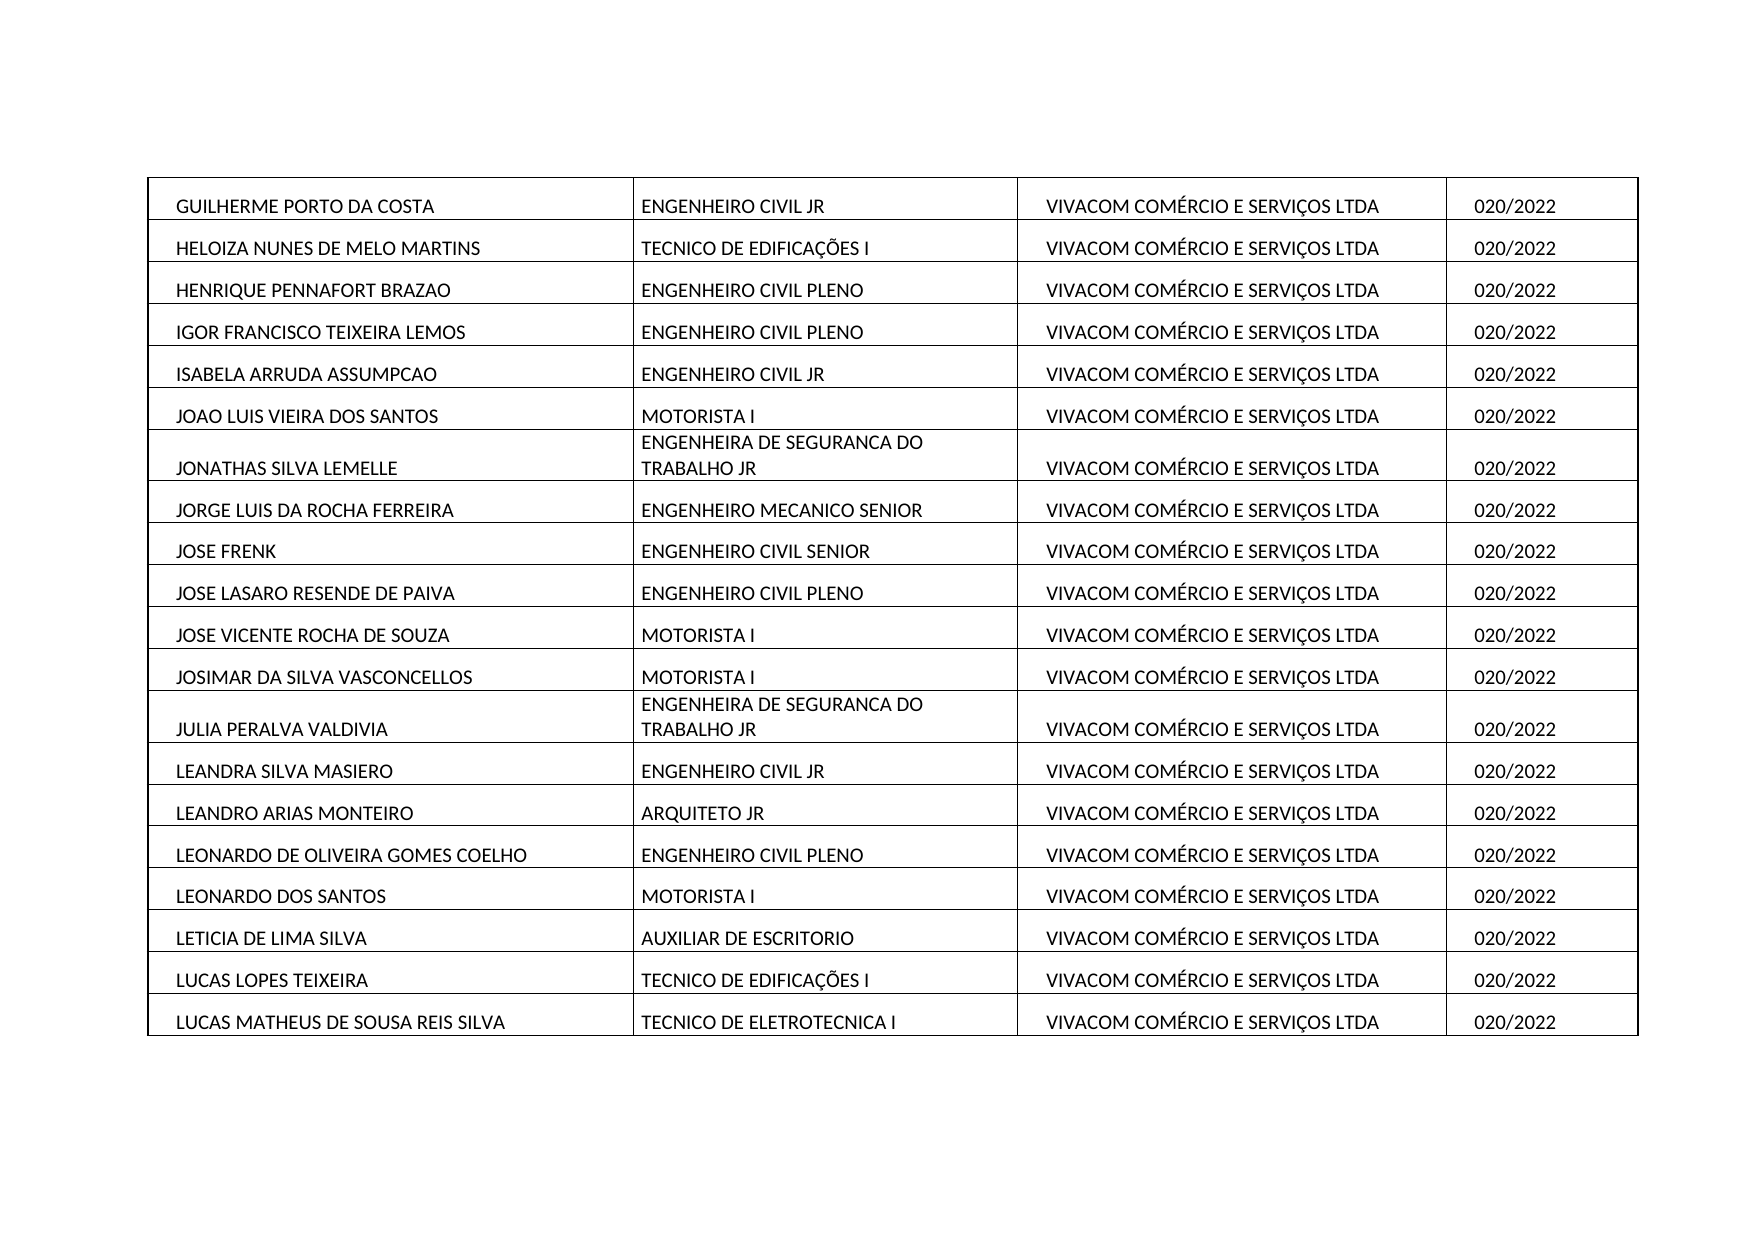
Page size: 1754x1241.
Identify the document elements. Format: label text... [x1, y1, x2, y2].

table_cell VIVACOM COMÉRCIO E SERVIÇOS LTDA [1018, 691, 1446, 742]
table_cell JULIA PERALVA VALDIVIA [149, 691, 633, 742]
table_cell LEONARDO DE OLIVEIRA GOMES COELHO [149, 826, 633, 867]
table_cell TECNICO DE EDIFICAÇÕES I [634, 952, 1017, 993]
table_cell 020/2022 [1447, 743, 1637, 783]
table_cell ENGENHEIRO CIVIL PLENO [634, 565, 1017, 606]
table_cell VIVACOM COMÉRCIO E SERVIÇOS LTDA [1018, 262, 1446, 303]
table_cell JOSE VICENTE ROCHA DE SOUZA [149, 607, 633, 648]
table_cell LETICIA DE LIMA SILVA [149, 910, 633, 951]
table_cell HELOIZA NUNES DE MELO MARTINS [149, 220, 633, 261]
table_cell ENGENHEIRO CIVIL SENIOR [634, 523, 1017, 564]
table_cell 020/2022 [1447, 910, 1637, 951]
table_cell ENGENHEIRA DE SEGURANCA DO TRABALHO JR [634, 430, 1017, 480]
table_cell JOSE FRENK [149, 523, 633, 564]
table_cell VIVACOM COMÉRCIO E SERVIÇOS LTDA [1018, 304, 1446, 345]
table_cell 020/2022 [1447, 607, 1637, 648]
table_cell VIVACOM COMÉRCIO E SERVIÇOS LTDA [1018, 481, 1446, 522]
table_cell JOSIMAR DA SILVA VASCONCELLOS [149, 649, 633, 690]
table_cell VIVACOM COMÉRCIO E SERVIÇOS LTDA [1018, 565, 1446, 606]
table_cell VIVACOM COMÉRCIO E SERVIÇOS LTDA [1018, 388, 1446, 428]
table_cell JOSE LASARO RESENDE DE PAIVA [149, 565, 633, 606]
table_cell JORGE LUIS DA ROCHA FERREIRA [149, 481, 633, 522]
table_cell VIVACOM COMÉRCIO E SERVIÇOS LTDA [1018, 868, 1446, 909]
table_cell MOTORISTA I [634, 388, 1017, 428]
table_cell HENRIQUE PENNAFORT BRAZAO [149, 262, 633, 303]
table_cell VIVACOM COMÉRCIO E SERVIÇOS LTDA [1018, 743, 1446, 783]
table_cell 020/2022 [1447, 430, 1637, 480]
table_cell 020/2022 [1447, 994, 1637, 1035]
table_cell 020/2022 [1447, 649, 1637, 690]
table_cell VIVACOM COMÉRCIO E SERVIÇOS LTDA [1018, 430, 1446, 480]
table_cell VIVACOM COMÉRCIO E SERVIÇOS LTDA [1018, 346, 1446, 387]
table_cell 020/2022 [1447, 388, 1637, 428]
table_cell 020/2022 [1447, 523, 1637, 564]
table_cell IGOR FRANCISCO TEIXEIRA LEMOS [149, 304, 633, 345]
table_cell 020/2022 [1447, 826, 1637, 867]
table_cell 020/2022 [1447, 952, 1637, 993]
table_cell GUILHERME PORTO DA COSTA [149, 178, 633, 219]
table_cell 020/2022 [1447, 262, 1637, 303]
table_cell ENGENHEIRO CIVIL JR [634, 743, 1017, 783]
table_cell JOAO LUIS VIEIRA DOS SANTOS [149, 388, 633, 428]
table_cell MOTORISTA I [634, 607, 1017, 648]
table_cell ARQUITETO JR [634, 785, 1017, 825]
table_cell VIVACOM COMÉRCIO E SERVIÇOS LTDA [1018, 952, 1446, 993]
table_cell LUCAS MATHEUS DE SOUSA REIS SILVA [149, 994, 633, 1035]
table_cell 020/2022 [1447, 691, 1637, 742]
table_cell VIVACOM COMÉRCIO E SERVIÇOS LTDA [1018, 178, 1446, 219]
table_cell TECNICO DE EDIFICAÇÕES I [634, 220, 1017, 261]
table_cell 020/2022 [1447, 178, 1637, 219]
table_cell VIVACOM COMÉRCIO E SERVIÇOS LTDA [1018, 994, 1446, 1035]
table_cell VIVACOM COMÉRCIO E SERVIÇOS LTDA [1018, 523, 1446, 564]
table_cell VIVACOM COMÉRCIO E SERVIÇOS LTDA [1018, 607, 1446, 648]
table_cell ENGENHEIRO CIVIL PLENO [634, 262, 1017, 303]
table_cell 020/2022 [1447, 346, 1637, 387]
table_cell LEANDRO ARIAS MONTEIRO [149, 785, 633, 825]
table_cell 020/2022 [1447, 220, 1637, 261]
table_cell TECNICO DE ELETROTECNICA I [634, 994, 1017, 1035]
table_cell VIVACOM COMÉRCIO E SERVIÇOS LTDA [1018, 910, 1446, 951]
table_cell LUCAS LOPES TEIXEIRA [149, 952, 633, 993]
table_cell ENGENHEIRO CIVIL JR [634, 178, 1017, 219]
table_cell ENGENHEIRO CIVIL PLENO [634, 826, 1017, 867]
table_cell MOTORISTA I [634, 868, 1017, 909]
table_cell VIVACOM COMÉRCIO E SERVIÇOS LTDA [1018, 826, 1446, 867]
table_cell VIVACOM COMÉRCIO E SERVIÇOS LTDA [1018, 649, 1446, 690]
table_cell MOTORISTA I [634, 649, 1017, 690]
table_cell ENGENHEIRA DE SEGURANCA DO TRABALHO JR [634, 691, 1017, 742]
table_cell ISABELA ARRUDA ASSUMPCAO [149, 346, 633, 387]
table_cell 020/2022 [1447, 481, 1637, 522]
table_cell VIVACOM COMÉRCIO E SERVIÇOS LTDA [1018, 785, 1446, 825]
table_cell LEONARDO DOS SANTOS [149, 868, 633, 909]
table_cell VIVACOM COMÉRCIO E SERVIÇOS LTDA [1018, 220, 1446, 261]
table_cell ENGENHEIRO MECANICO SENIOR [634, 481, 1017, 522]
table_cell ENGENHEIRO CIVIL PLENO [634, 304, 1017, 345]
table_cell 020/2022 [1447, 868, 1637, 909]
table_cell JONATHAS SILVA LEMELLE [149, 430, 633, 480]
table_cell 020/2022 [1447, 565, 1637, 606]
table_cell LEANDRA SILVA MASIERO [149, 743, 633, 783]
table_cell ENGENHEIRO CIVIL JR [634, 346, 1017, 387]
table_cell 020/2022 [1447, 785, 1637, 825]
table_cell AUXILIAR DE ESCRITORIO [634, 910, 1017, 951]
table_cell 020/2022 [1447, 304, 1637, 345]
